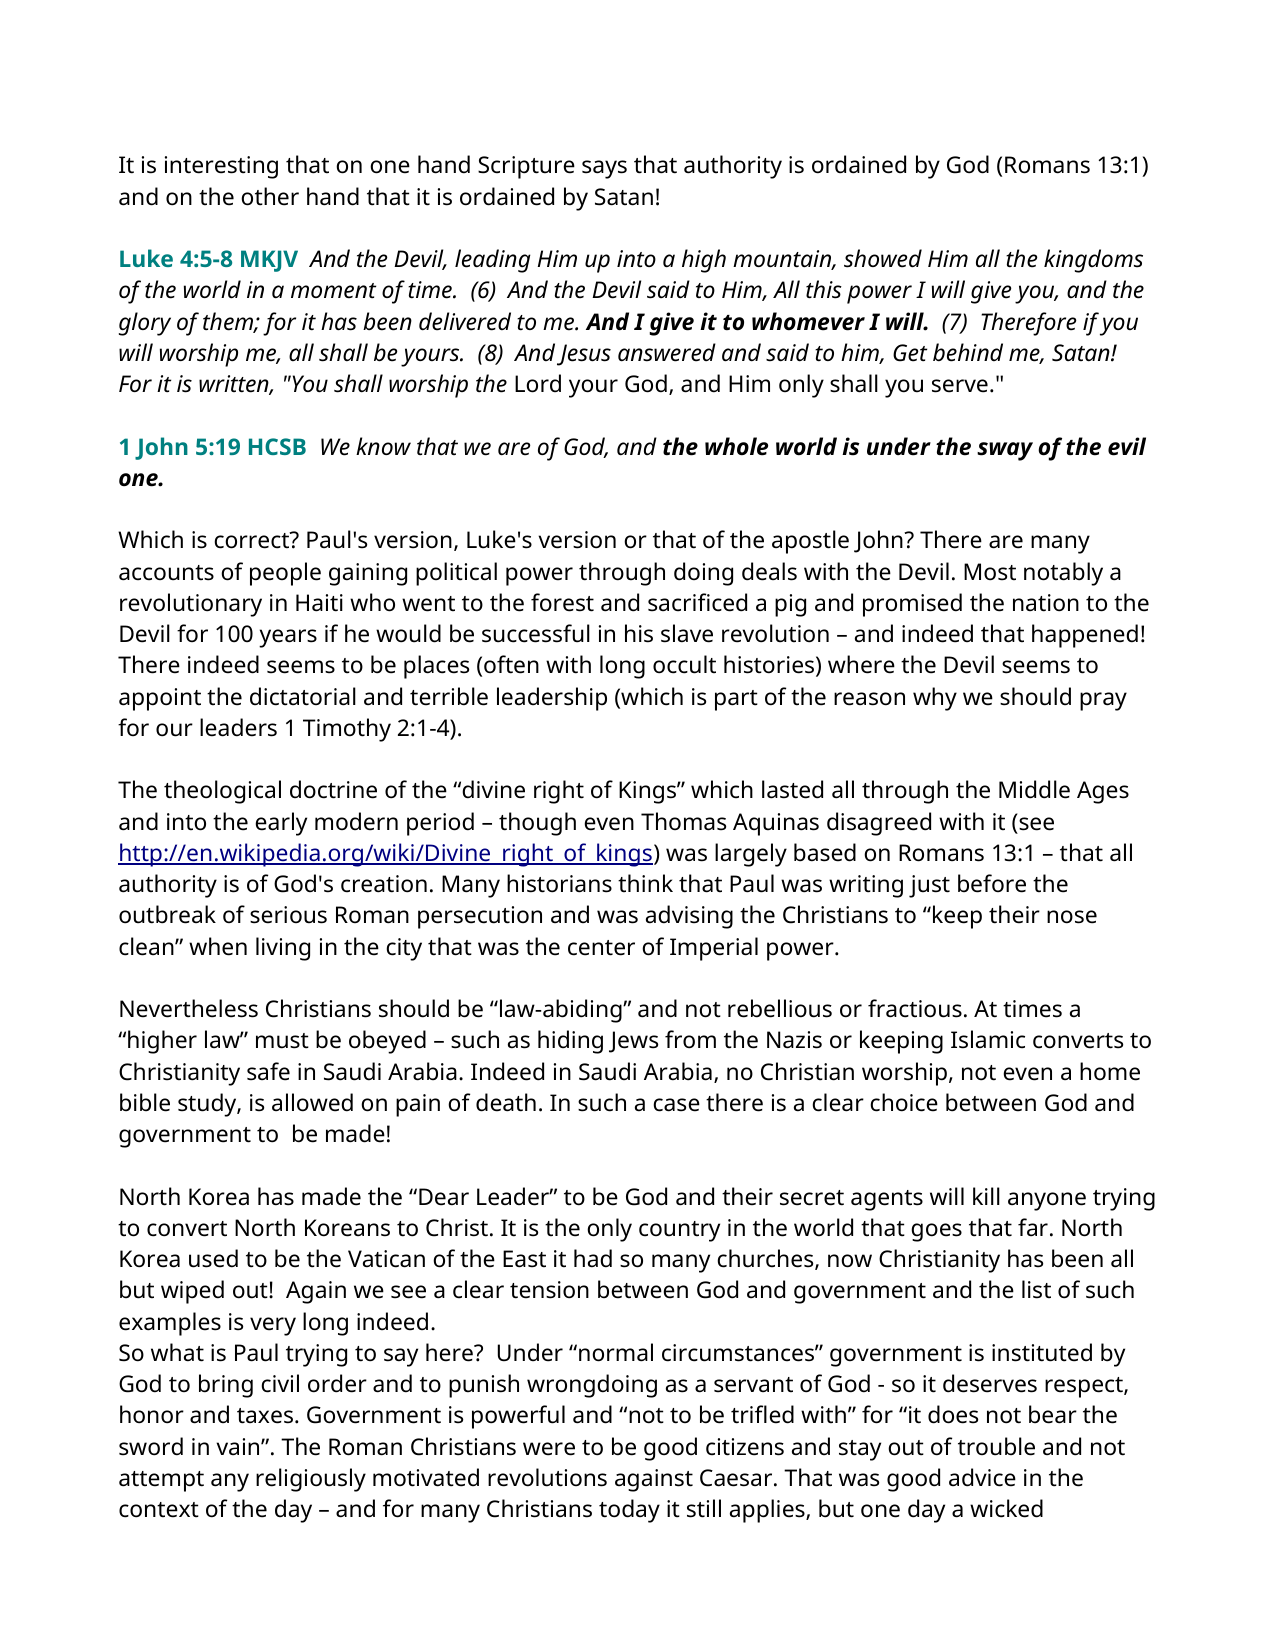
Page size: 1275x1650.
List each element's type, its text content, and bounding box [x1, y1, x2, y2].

text It is interesting that on one hand Scripture says that authority is ordained by God (Romans 13:1) and on the other hand that it is ordained by Satan! [118, 149, 1157, 212]
text Which is correct? Paul's version, Luke's version or that of the apostle John? There are many accounts of people gaining political power through doing deals with the Devil. Most notably a revolutionary in Haiti who went to the forest and sacrificed a pig and promised the nation to the Devil for 100 years if he would be successful in his slave revolution – and indeed that happened! There indeed seems to be places (often with long occult histories) where the Devil seems to appoint the dictatorial and terrible leadership (which is part of the reason why we should pray for our leaders 1 Timothy 2:1-4). [118, 524, 1157, 743]
text Luke 4:5-8 MKJV And the Devil, leading Him up into a high mountain, showed Him all the kingdoms of the world in a moment of time. (6) And the Devil said to Him, All this power I will give you, and the glory of them; for it has been delivered to me. And I give it to whomever I will. (7) Therefore if you will worship me, all shall be yours. (8) And Jesus answered and said to him, Get behind me, Satan! For it is written, "You shall worship the Lord your God, and Him only shall you serve." [118, 243, 1157, 399]
text North Korea has made the “Dear Leader” to be God and their secret agents will kill anyone trying to convert North Koreans to Christ. It is the only country in the world that goes that far. North Korea used to be the Vatican of the East it had so many churches, now Christianity has been all but wiped out! Again we see a clear tension between God and government and the list of such examples is very long indeed. [118, 1181, 1157, 1337]
text Nevertheless Christians should be “law-abiding” and not rebellious or fractious. At times a “higher law” must be obeyed – such as hiding Jews from the Nazis or keeping Islamic converts to Christianity safe in Saudi Arabia. Indeed in Saudi Arabia, no Christian worship, not even a home bible study, is allowed on pain of death. In such a case there is a clear choice between God and government to be made! [118, 993, 1157, 1149]
text 1 John 5:19 HCSB We know that we are of God, and the whole world is under the sway of the evil one. [118, 431, 1157, 493]
text The theological doctrine of the “divine right of Kings” which lasted all through the Middle Ages and into the early modern period – though even Thomas Aquinas disagreed with it (see http://en.wikipedia.org/wiki/Divine_right_of_kings) was largely based on Romans 13:1 – that all authority is of God's creation. Many historians think that Paul was writing just before the outbreak of serious Roman persecution and was advising the Christians to “keep their nose clean” when living in the city that was the center of Imperial power. [118, 774, 1157, 962]
text So what is Paul trying to say here? Under “normal circumstances” government is instituted by God to bring civil order and to punish wrongdoing as a servant of God - so it deserves respect, honor and taxes. Government is powerful and “not to be trifled with” for “it does not bear the sword in vain”. The Roman Christians were to be good citizens and stay out of trouble and not attempt any religiously motivated revolutions against Caesar. That was good advice in the context of the day – and for many Christians today it still applies, but one day a wicked [118, 1337, 1157, 1524]
